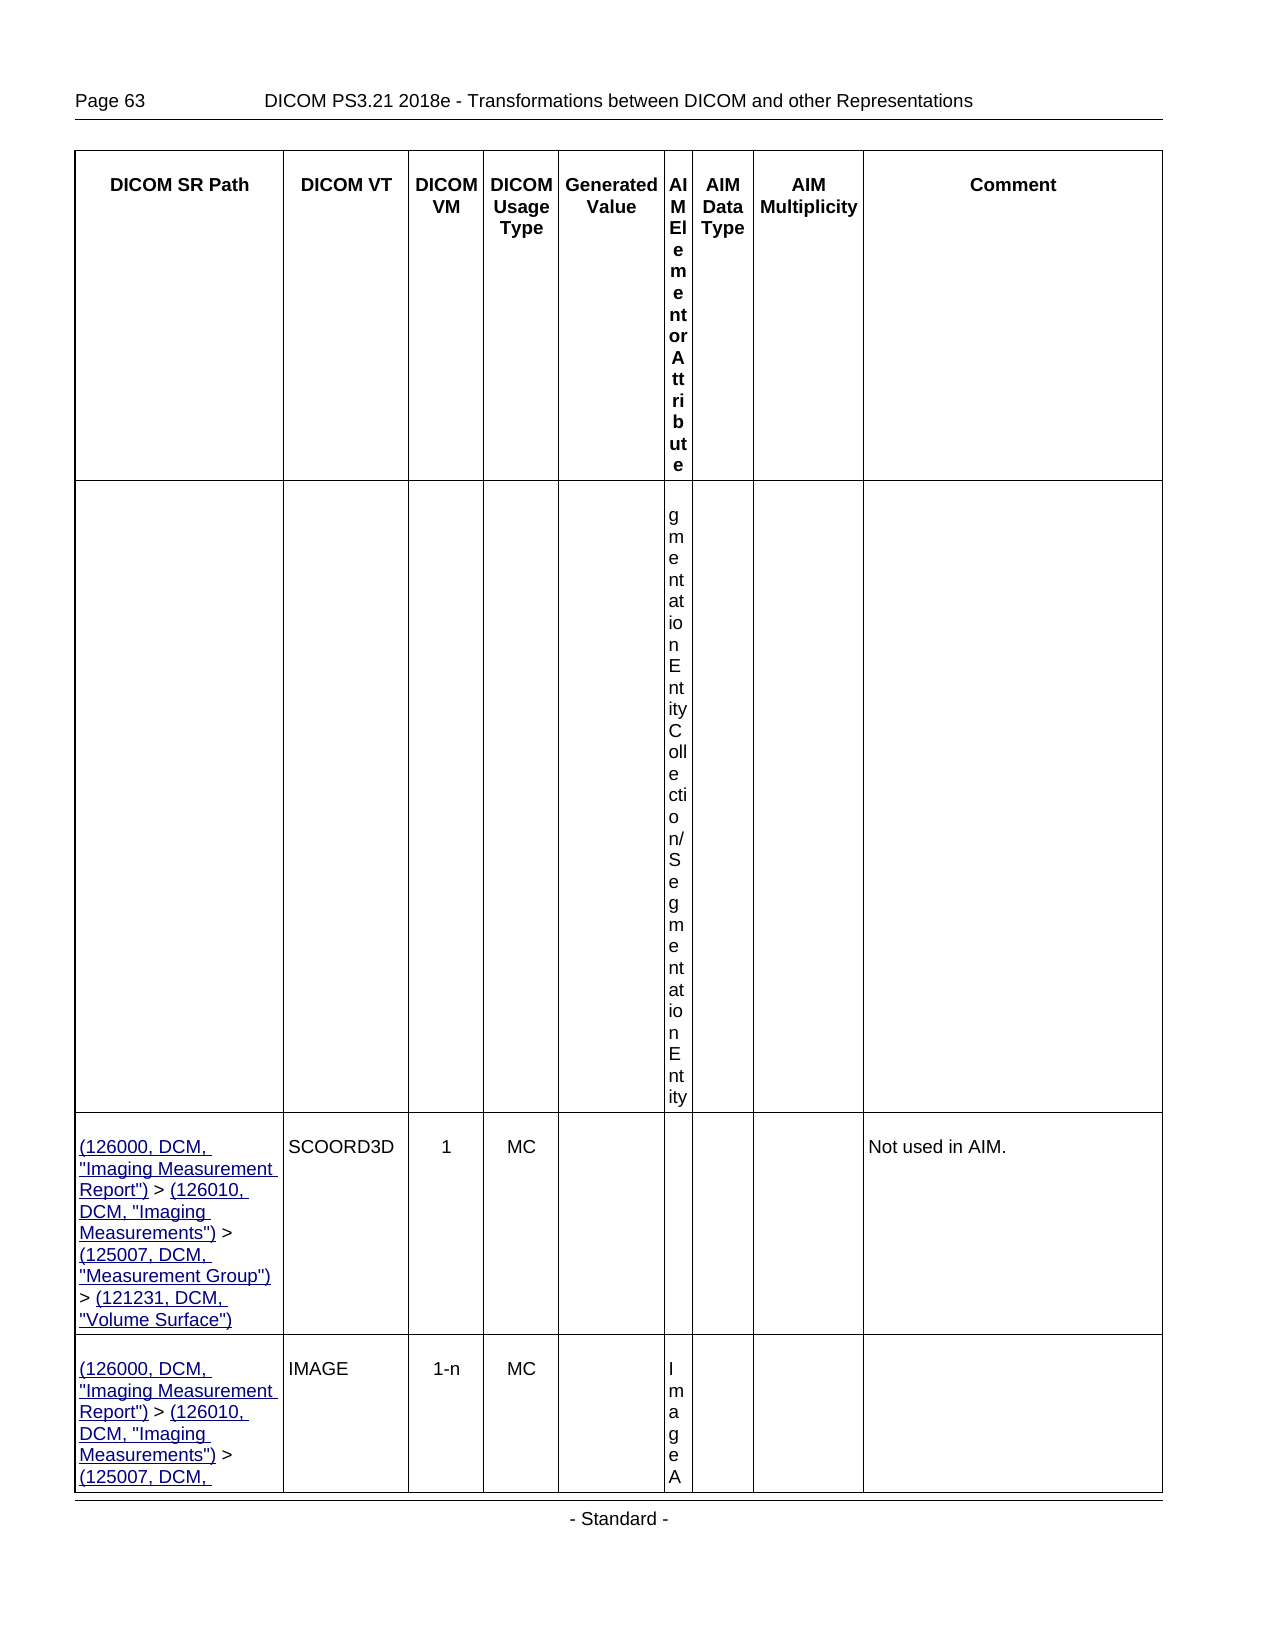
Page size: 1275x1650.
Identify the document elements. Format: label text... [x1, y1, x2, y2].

table_header DICOM VM [409, 151, 483, 480]
table_cell [864, 1335, 1162, 1492]
table_header AIM Data Type [693, 151, 753, 480]
table_cell [284, 481, 408, 1112]
table_cell Image​A [665, 1335, 692, 1492]
table_header DICOM Usage Type [484, 151, 558, 480]
table_header AIM Multiplicity [754, 151, 863, 480]
table_cell MC [484, 1113, 558, 1334]
table_cell 1-n [409, 1335, 483, 1492]
table_cell Not used in AIM. [864, 1113, 1162, 1334]
table_cell [484, 481, 558, 1112]
table_cell [559, 1113, 664, 1334]
table_cell gmentation​Entity​Collection/​SegmentationEntity [665, 481, 692, 1112]
table_cell [693, 1335, 753, 1492]
table_cell [754, 1335, 863, 1492]
table_cell (126000, DCM, "Imaging Measurement Report") > (126010, DCM, "Imaging Measurements") > (125007, DCM, [76, 1335, 283, 1492]
table_cell [76, 481, 283, 1112]
table_cell [693, 1113, 753, 1334]
table_cell MC [484, 1335, 558, 1492]
table_cell [864, 481, 1162, 1112]
table_cell [409, 481, 483, 1112]
table_header Generated Value [559, 151, 664, 480]
table_cell [693, 481, 753, 1112]
table_cell [665, 1113, 692, 1334]
table_cell (126000, DCM, "Imaging Measurement Report") > (126010, DCM, "Imaging Measurements") > (125007, DCM, "Measurement Group") > (121231, DCM, "Volume Surface") [76, 1113, 283, 1334]
table_cell SCOORD3D [284, 1113, 408, 1334]
table_header Comment [864, 151, 1162, 480]
table_header DICOM SR Path [76, 151, 283, 480]
table_cell [559, 1335, 664, 1492]
table_cell IMAGE [284, 1335, 408, 1492]
table_cell [754, 1113, 863, 1334]
table_cell 1 [409, 1113, 483, 1334]
table_cell [559, 481, 664, 1112]
table_header DICOM VT [284, 151, 408, 480]
table_cell [754, 481, 863, 1112]
table_header AIM Element or Attribute [665, 151, 692, 480]
